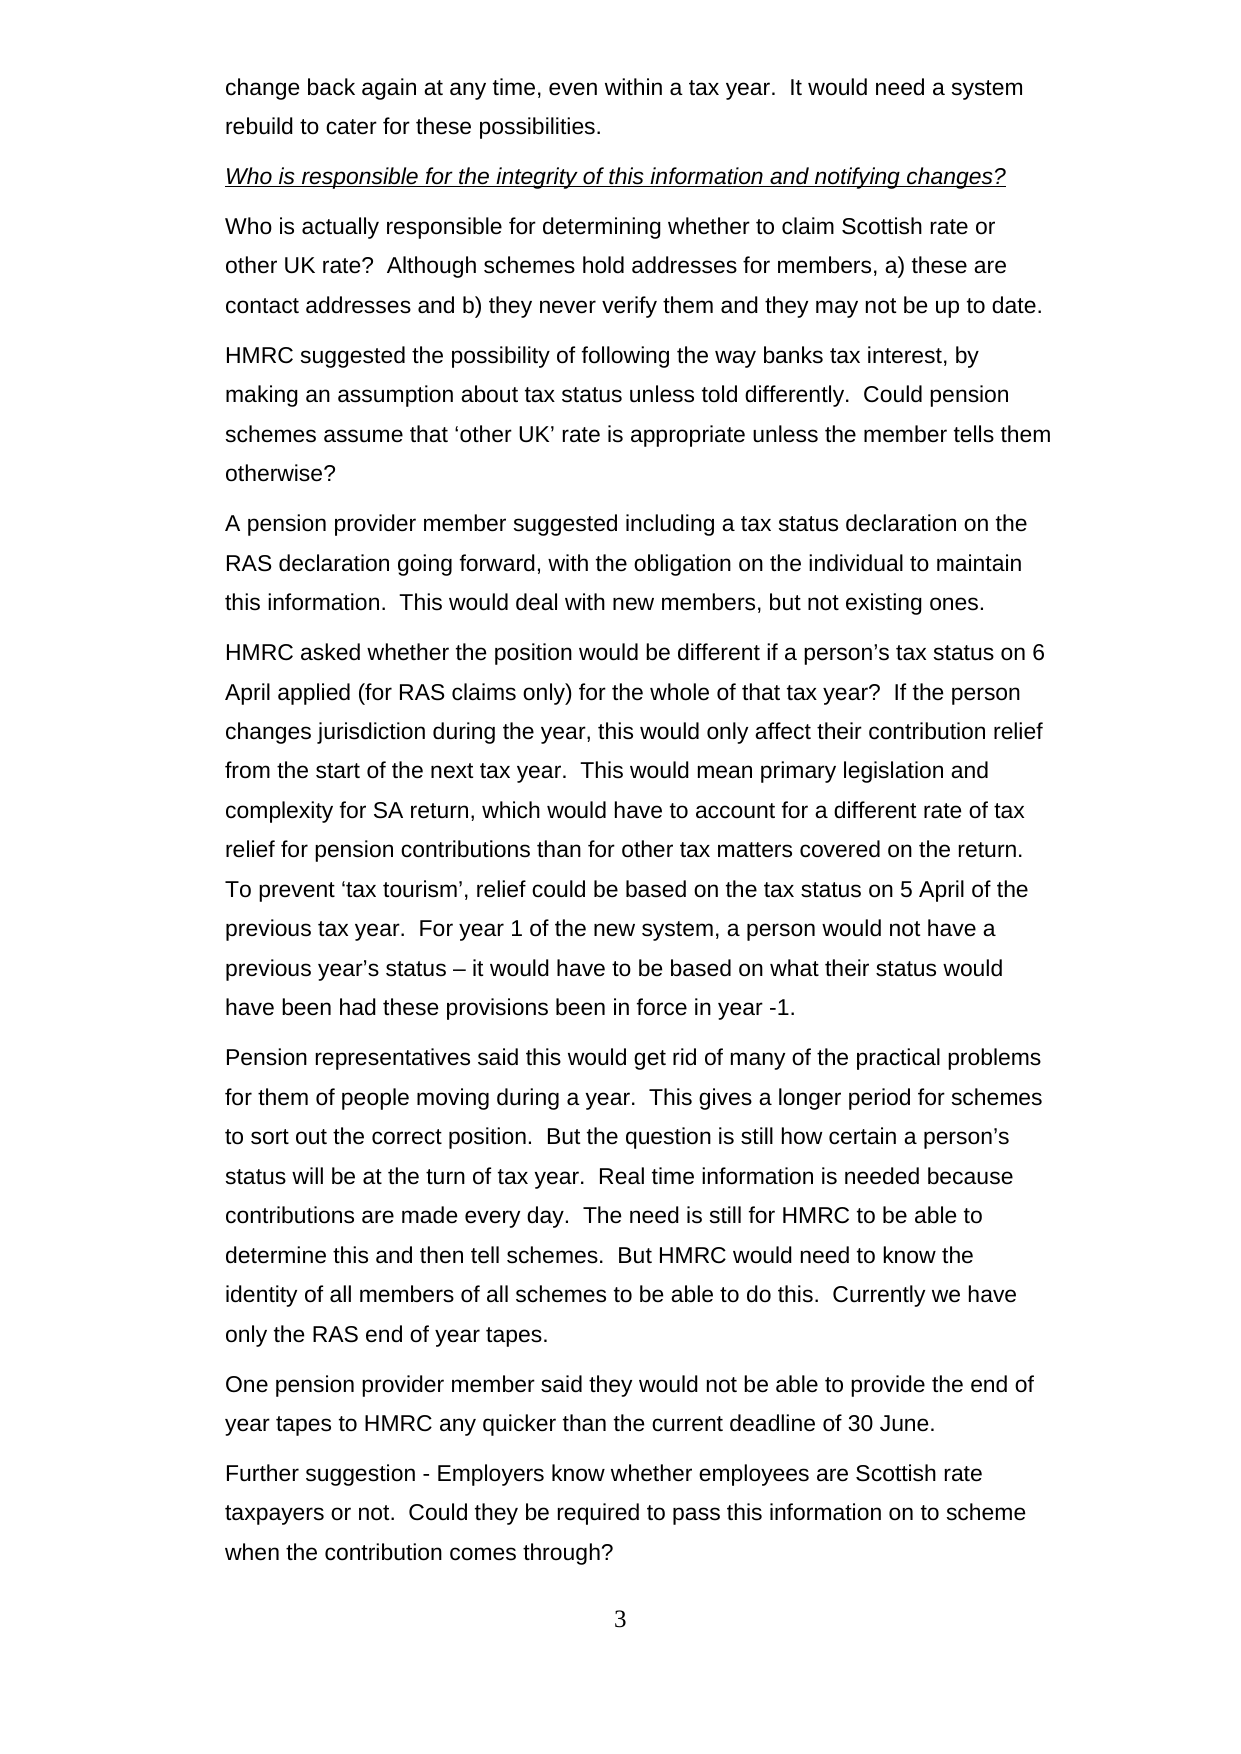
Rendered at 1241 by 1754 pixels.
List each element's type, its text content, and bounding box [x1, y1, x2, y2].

text A pension provider member suggested including a tax status declaration on the RAS declaration going forward, with the obligation on the individual to maintain this information. This would deal with new members, but not existing ones. [225, 510, 1053, 616]
text change back again at any time, even within a tax year. It would need a system rebuild to cater for these possibilities. [225, 74, 1053, 139]
text Who is actually responsible for determining whether to claim Scottish rate or other UK rate? Although schemes hold addresses for members, a) these are contact addresses and b) they never verify them and they may not be up to date. [225, 213, 1053, 318]
text HMRC asked whether the position would be different if a person’s tax status on 6 April applied (for RAS claims only) for the whole of that tax year? If the person changes jurisdiction during the year, this would only affect their contribution relief from the start of the next tax year. This would mean primary legislation and complexity for SA return, which would have to account for a different rate of tax relief for pension contributions than for other tax matters covered on the return. To prevent ‘tax tourism’, relief could be based on the tax status on 5 April of the previous tax year. For year 1 of the new system, a person would not have a previous year’s status – it would have to be based on what their status would have been had these provisions been in force in year -1. [225, 639, 1053, 1021]
text One pension provider member said they would not be able to provide the end of year tapes to HMRC any quicker than the current deadline of 30 June. [225, 1371, 1053, 1436]
text Further suggestion - Employers know whether employees are Scottish rate taxpayers or not. Could they be required to pass this information on to scheme when the contribution comes through? [225, 1460, 1053, 1565]
text HMRC suggested the possibility of following the way banks tax interest, by making an assumption about tax status unless told differently. Could pension schemes assume that ‘other UK’ rate is appropriate unless the member tells them otherwise? [225, 342, 1053, 487]
text Who is responsible for the integrity of this information and notifying changes? [225, 163, 1053, 189]
text Pension representatives said this would get rid of many of the practical problems for them of people moving during a year. This gives a longer period for schemes to sort out the correct position. But the question is still how certain a person’s status will be at the turn of tax year. Real time information is needed because contributions are made every day. The need is still for HMRC to be able to determine this and then tell schemes. But HMRC would need to know the identity of all members of all schemes to be able to do this. Currently we have only the RAS end of year tapes. [225, 1044, 1053, 1347]
